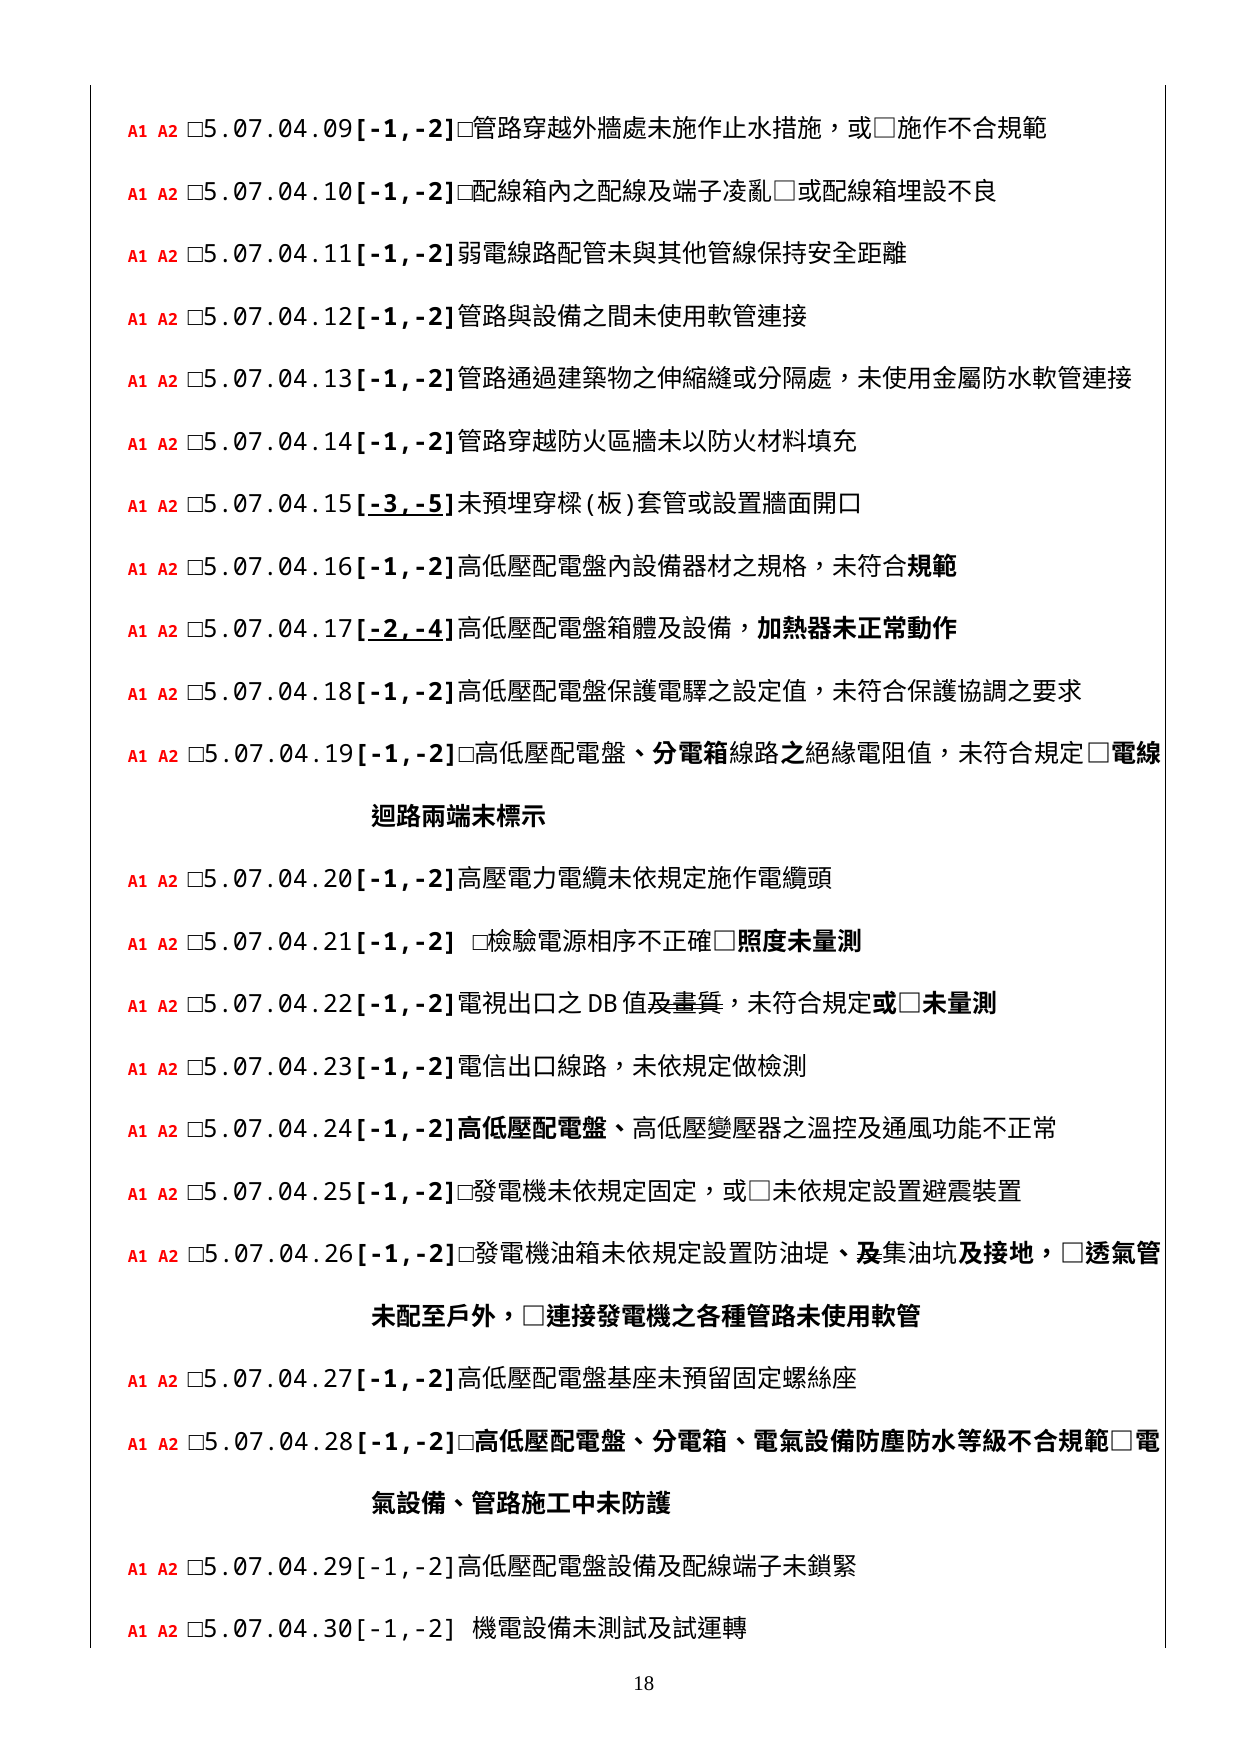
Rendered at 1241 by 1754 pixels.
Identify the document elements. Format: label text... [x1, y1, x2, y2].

table_cell A1 A2 □5.07.04.09[-1,-2]□管路穿越外牆處未施作止水措施，或□施作不合規範 A1 A2 □5.07.04.10[-1,-2]□配線箱內之配線及端子凌亂□或配線箱埋設不良 [91, 85, 1165, 210]
table_cell A1 A2 □5.07.04.11[-1,-2]弱電線路配管未與其他管線保持安全距離 A1 A2 □5.07.04.12[-1,-2]管路與設備之間未使用軟管連接 A1 A2 □5.07.04.13[-1,-2]管路通過建築物之伸縮縫或分隔處，未使用金屬防水軟管連接 A1 A2 □5.07.04.14[-1,-2]管路穿越防火區牆未以防火材料填充 A1 A2 □5.07.04.15[-3,-5]未預埋穿樑(板)套管或設置牆面開口 A1 A2 □5.07.04.16[-1,-2]高低壓配電盤內設備器材之規格，未符合規範 A1 A2 □5.07.04.17[-2,-4]高低壓配電盤箱體及設備，加熱器未正常動作 A1 A2 □5.07.04.18[-1,-2]高低壓配電盤保護電驛之設定值，未符合保護協調之要求 A1 A2 □5.07.04.19[-1,-2]□高低壓配電盤、分電箱線路之絕緣電阻值，未符合規定□電線迴路兩端末標示 A1 A2 □5.07.04.20[-1,-2]高壓電力電纜未依規定施作電纜頭 A1 A2 □5.07.04.21[-1,-2] □檢驗電源相序不正確□照度未量測 A1 A2 □5.07.04.22[-1,-2]電視出口之DB值及畫質，未符合規定或□未量測 A1 A2 □5.07.04.23[-1,-2]電信出口線路，未依規定做檢測 A1 A2 □5.07.04.24[-1,-2]高低壓配電盤、高低壓變壓器之溫控及通風功能不正常 A1 A2 □5.07.04.25[-1,-2]□發電機未依規定固定，或□未依規定設置避震裝置 A1 A2 □5.07.04.26[-1,-2]□發電機油箱未依規定設置防油堤、及集油坑及接地，□透氣管未配至戶外，□連接發電機之各種管路未使用軟管 A1 A2 □5.07.04.27[-1,-2]高低壓配電盤基座未預留固定螺絲座 A1 A2 □5.07.04.28[-1,-2]□高低壓配電盤、分電箱、電氣設備防塵防水等級不合規範□電氣設備、管路施工中未防護 A1 A2 □5.07.04.29[-1,-2]高低壓配電盤設備及配線端子未鎖緊 A1 A2 □5.07.04.30[-1,-2] 機電設備未測試及試運轉 A1 A2 □5.07.04.99[-1~-5]其他電氣、弱電施工缺失： 5.07.05給排水、污水施工 A1 A2 □5.07.05.01[-1,-2]□RC澆置前給排水管路試壓力不足或□時間不夠(10kg/cm2,1hr以上) A1 A2 □5.07.05.02[-2,-4]□給、排、污、廢水管路漏水或□未作高程檢測或□未作TV檢測 A1 A2 □5.07.05.03[-1,-2]穿樑(板)套管未依規定設置或□設置不當 A1 A2 □5.07.05.04[-2,-4]□給、排、污、廢水管材料不符或施作不符規範或□高程不合規範或□水箱洩水坡度不合規範或□水箱未設置集水坑 A1 A2 □5.07.05.05[-1,-2]□清潔口設置不合規範或□未設置存水彎 A1 A2 □5.07.05.06[-1,-2]□管路進行方向改變時，未採用順水T之型式，或□未以兩個45度彎頭銜接，或□管路銜接位置不合規範 A1 A2 □5.07.05.07[-1,-2]□管路吊架不穩固或□間距超過3公尺 A1 A2 □5.07.05.08[-1,-2]管路顏色、水流方向未標示 A1 A2 □5.07.05.09[-1,-2]□通氣管、透氣管裝設不合規範或□出口未裝設防蟲網 A1 A2 □5.07.05.10[-1,-2]□管路出口、設備排水口未施以保護，易遭異物阻塞□排水口設置不當 A1 A2 □5.07.05.11[-1,-2]□幫浦未依規定固定，或□未依規定設置避震裝置 A1 A2 □5.07.05.12[-1,-2] 機電設備未測試及試運轉 A1 A2 □5.07.05.99[-1~-5]其他給排水、污水施工缺失： 5.07.06接地工程 A1 A2 □5.07.06.01[-1,-2]□接地測試箱施作不合規範，□中性線匯流排、接地匯流排施作不合規範，□避雷針、避雷器下引線不符規範 A1 A2 □5.07.06.02[-1,-2]□設備接地施作不合規範，如接地棒設置位置、深度不適當，或接地線規格、導線顏色、位置不正確等；或□未施作止水措施 A1 A2 □5.07.06.03[-3,-5]□避雷、電力及弱電之接地系統未各自獨立，或□接地棒間距不足 ，CPE極排列不符規範 A1 A2 □5.07.06.04[-1,-2]接地絕緣電阻值高於標準值或契約規定值 A1 A2 □5.07.06.05[-1,-2]□裸銅導線鬆開或斷股，或□焊接模不乾淨或破損 A1 A2 □5.07.06.06[-1,-2]□高低壓配電盤或□分電盤□電氣設備，未施作接地系統 A1 A2 □5.07.06.07[-1,-2]□接地匯流排規格不符規範□接地線未使用O型端子 A1 A2 □5.07.06.99[-1~-5]其他接地工程缺失： 5.07.07消防施工 A1 A2 □5.07.07.01[-1,-2]□焊接處防銹未處理□銲材保管不當 A1 A2 □5.07.07.02[-3,-5]□穿樑(板)套管未設置，□或與水電其他管路要徑相互抵觸 A1 A2 □5.07.07.03[-1,-2]管路及灑水頭配置不當 A1 A2 □5.07.07.04[-1,-2]預埋消防栓箱及綜合警報器箱未保護 A1 A2 □5.07.07.05[-1,-2]箱體生銹不潔 A1 A2 □5.07.07.06[-1,-2] □消防探測器裝置位置不當或□探測區域設置不當 A1 A2 □5.07.07.07[-1,-2] 水平或垂直管路固定架未依規定施作 A1 A2 □5.07.07.08[-1,-2]出入口寬度或高度，或樓版(天花板)淨高不符設計或法規 A1 A2 □5.07.07.09[-1,-2]消防送水口高度未介於0.5M～1.0M之間 A1 A2 □5.07.07.10[-1,-2]消防滅火及逃生設備、火警受信總機設置及配線未符規定 A1 A2 □5.07.07.11[-1,-2]警報器或廣播裝置配線及配管之材質未符要求 A1 A2 □5.07.07.12[-1,-2]感知器之配管及安裝位置錯誤，造成結構體完成後打鑿 A1 A2 □5.07.07.13[-1,-2]□火警自動警報設備或□緊急廣播設備之配線未依屋內線路裝置規則等規定設置□導線絕緣電阻不符規範□揚聲器、警鈴音壓不符規範 A1 A2 □5.07.07.14[-1,-2]手動報警機、標示燈及火警警鈴未依規定設置 A1 A2 □5.07.07.15[-1,-2]避難器之設備不符法規之規定 A1 A2 □5.07.07.16[-1,-2]逃生指示裝置之地點不符規定 A1 A2 □5.07.07.17[-1,-2]□避難方向指示燈，及避難指標裝置高度不符規定，或□指示方向錯誤 A1 A2 □5.07.07.18[-1,-2]緩降機下降空間有突出物或無法一次到達地面 A1 A2 □5.07.07.19[-1,-2]消防設備未經中央消防主管機關認同，裝設後不得使用 A1 A2 □5.07.07.20[-1,-2]地下室排風機或排風風管在設計時，未考量停車車位高程淨空間法規規定2.1M以上，導致停車位淨空間不合規定 A1 A2 □5.07.07.21[-2,-4]緊急排煙管道之風管設計及施工不良 A1 A2 □5.07.07.22[-2,-4]□排煙設備設置不符規定，或□緊急排煙設備之風機與預備電源之連結不當□防火區劃鐵捲門配管配線未符合規範 A1 A2 □5.07.07.23[-2,-4]消防栓配管焊接或熔接後有污粒殘留或未清除，致易發生管路銜接處漏水現象 A1 A2 □5.07.07.24[-1,-2]配管長度不正確，致有彈起或歪斜的現象 A1 A2 □5.07.07.25[-1,-2]泡沫、撒水頭安裝位置不當，如未避開風管機、電纜架等設施 A1 A2 □5.07.07.26[-1,-2]泡沫撒水系統之感知撒水頭離頂版間距，超出法定尺寸 A1 A2 □5.07.07.27[-1,-2]□加壓送水系統無加壓試水紀錄或試驗結果不符法規規定或設計要求或□時間不夠 A1 A2 □5.07.07.28[-1,-2]泡沫滅火或自動撒水設備區域(B1F以下及11F以上)，未設計排水設施或施工不當，致排水不良 A1 A2 □5.07.07.29[-1,-2] 機電設備未測試及試運轉 A1 A2 □5.07.07.99[-1~-5]其他消防施工缺失： 5.07.08空調施工 A1 A2 □5.07.08.01[-1,-2]□空調設備外形受損或□未安裝穩固或□未依規定設置避震裝置 A1 A2 □5.07.08.02[-1,-2]□空調管路未預留(含電氣、給水及排水)□補給水高層不足 A1 A2 □5.07.08.03[-1,-2]保溫水管、風管包敷不合規範□水平垂直管路固定架未依規定施作 A1 A2 □5.07.08.04[-1,-2]焊接處防鏽未處理 A1 A2 □5.07.08.05[-3,-5]□未設置穿樑(板)套管或□牆面開口 A1 A2 □5.07.08.06[-1,-2]穿越防火牆未設置防火閘門及檢修口 A1 A2 □5.07.08.07[-1,-2]空調箱之冷凝排水未設置存水彎 A1 A2 □5.07.08.08[-1,-2]風管彎曲部分未使用順風片 A1 A2 □5.07.08.09[-1,-2]風管變徑後之長寬比未符規定 A1 A2 □5.07.08.10[-1,-2] 機電設備未測試及試運轉 A1 A2 □5.07.08.99[-1~-5]其他空調施工缺失： 5.07.09昇降設備 A1 A2 □5.07.09.01[-1,-2]停車設備車箱出入口未與地面平齊 A1 A2 □5.07.09.02[-1,-2]昇降設備運轉不平穩 A1 A2 □5.07.09.03[-1,-2]指示燈、開關及聯絡裝置不正常 A1 A2 □5.07.09.04[-1,-2]□機房未設置通風散熱設備或□位置不合規範 A1 A2 □5.07.09.05[-1,-2]機房開關箱設置位置不合規範 A1 A2 □5.07.09.06[-1,-2]門框背填混凝土未滿漿 A1 A2 □5.07.09.07[-1,-2] 機電設備未測試及試運轉 A1 A2 □5.07.09.99[-1~-5]其他昇降設備缺失： 5.07.10傳統建築(含古蹟、歷史建築及其他等)修復工程(詳另表，附件1－1) [91, 210, 1165, 1647]
